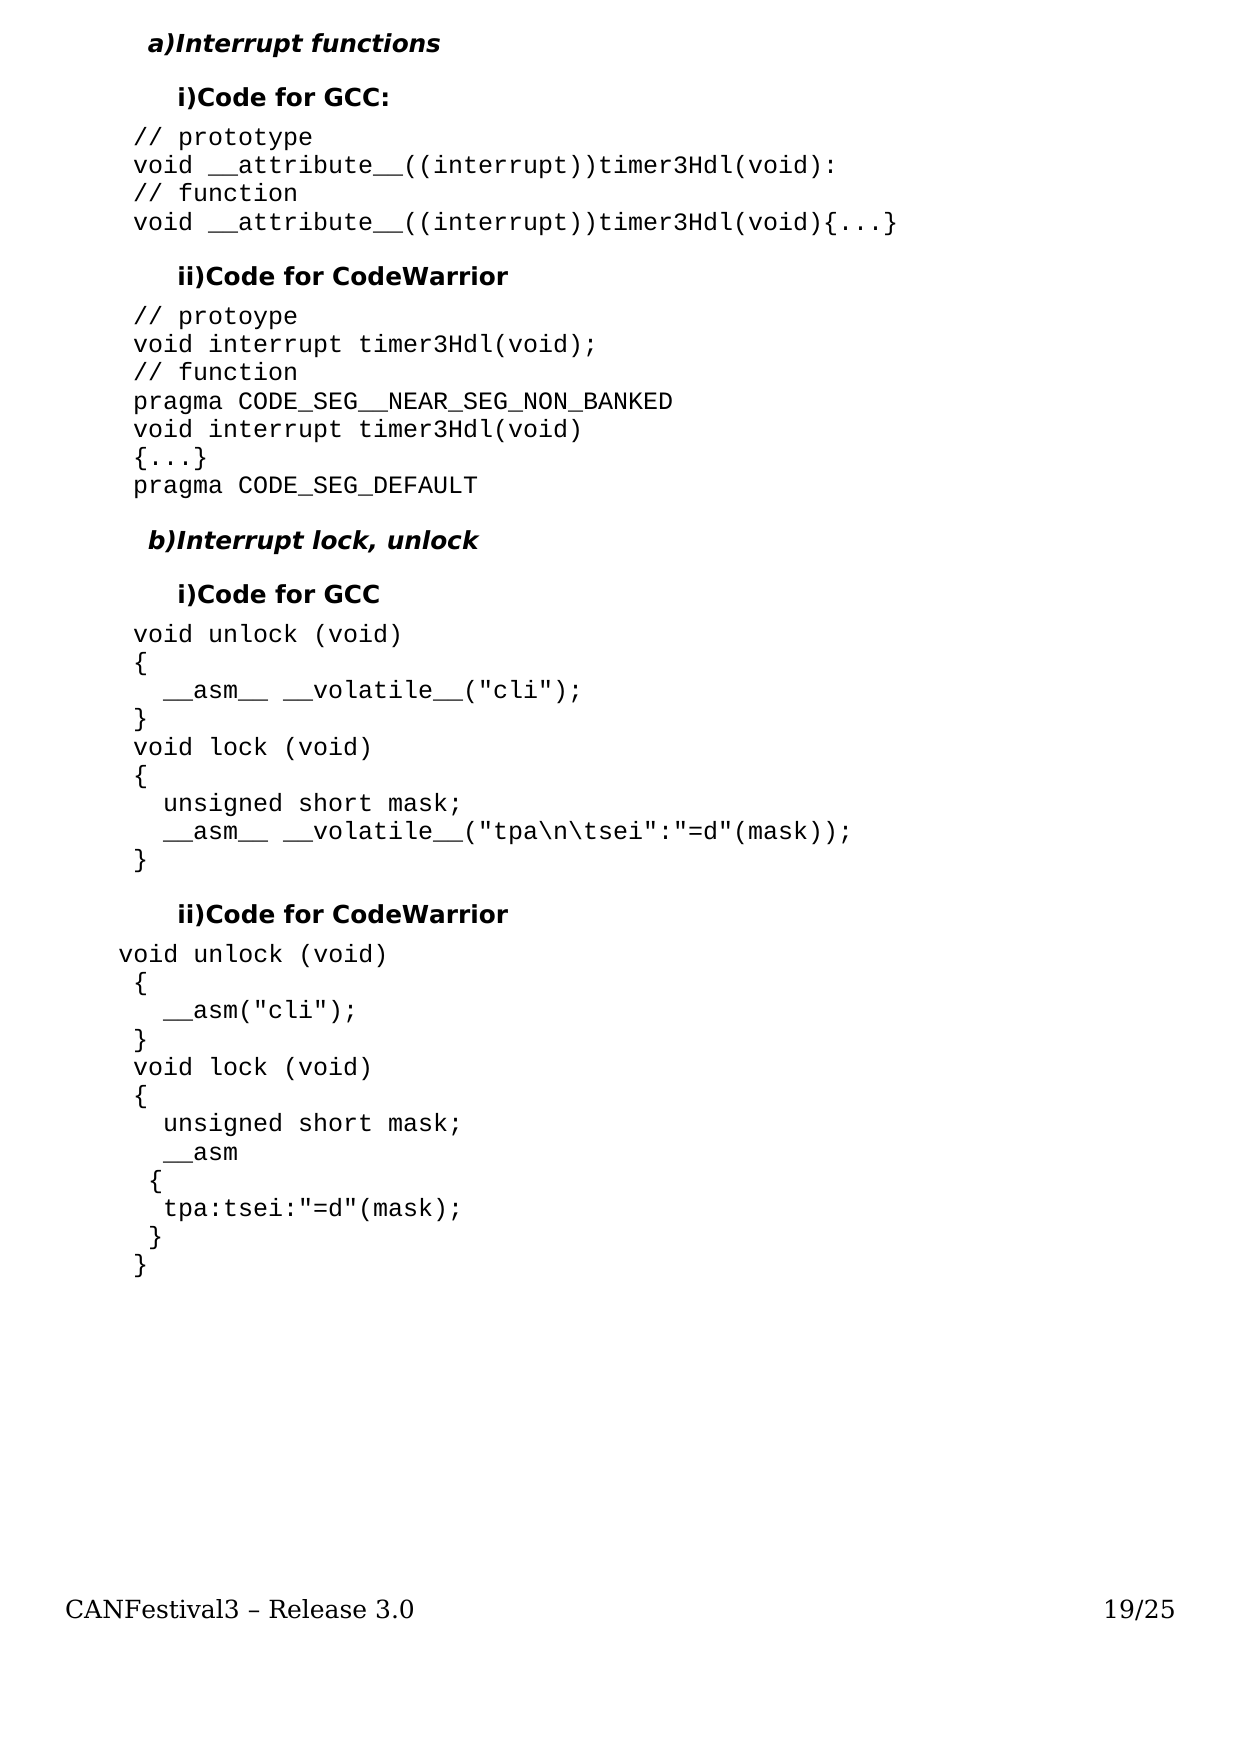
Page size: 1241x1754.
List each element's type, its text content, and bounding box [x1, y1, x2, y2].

subtitle Code for GCC: [59, 83, 1181, 112]
text // protoype void interrupt timer3Hdl(void); // function pragma CODE_SEG__NEAR_SEG_NON_BANKED void interrupt timer3Hdl(void) {...} pragma CODE_SEG_DEFAULT [59, 304, 1181, 501]
subtitle Interrupt lock, unlock [59, 526, 1181, 555]
text void unlock (void) { __asm__ __volatile__("cli"); } void lock (void) { unsigned short mask; __asm__ __volatile__("tpa\n\tsei":"=d"(mask)); } [59, 621, 1181, 875]
subtitle Code for CodeWarrior [59, 900, 1181, 929]
text // prototype void __attribute__((interrupt))timer3Hdl(void): // function void __attribute__((interrupt))timer3Hdl(void){...} [59, 124, 1181, 237]
subtitle Code for GCC [59, 580, 1181, 609]
text void unlock (void) { __asm("cli"); } void lock (void) { unsigned short mask; __asm { tpa:tsei:"=d"(mask); } } [59, 942, 1181, 1280]
subtitle Code for CodeWarrior [59, 262, 1181, 291]
subtitle Interrupt functions [59, 29, 1181, 58]
